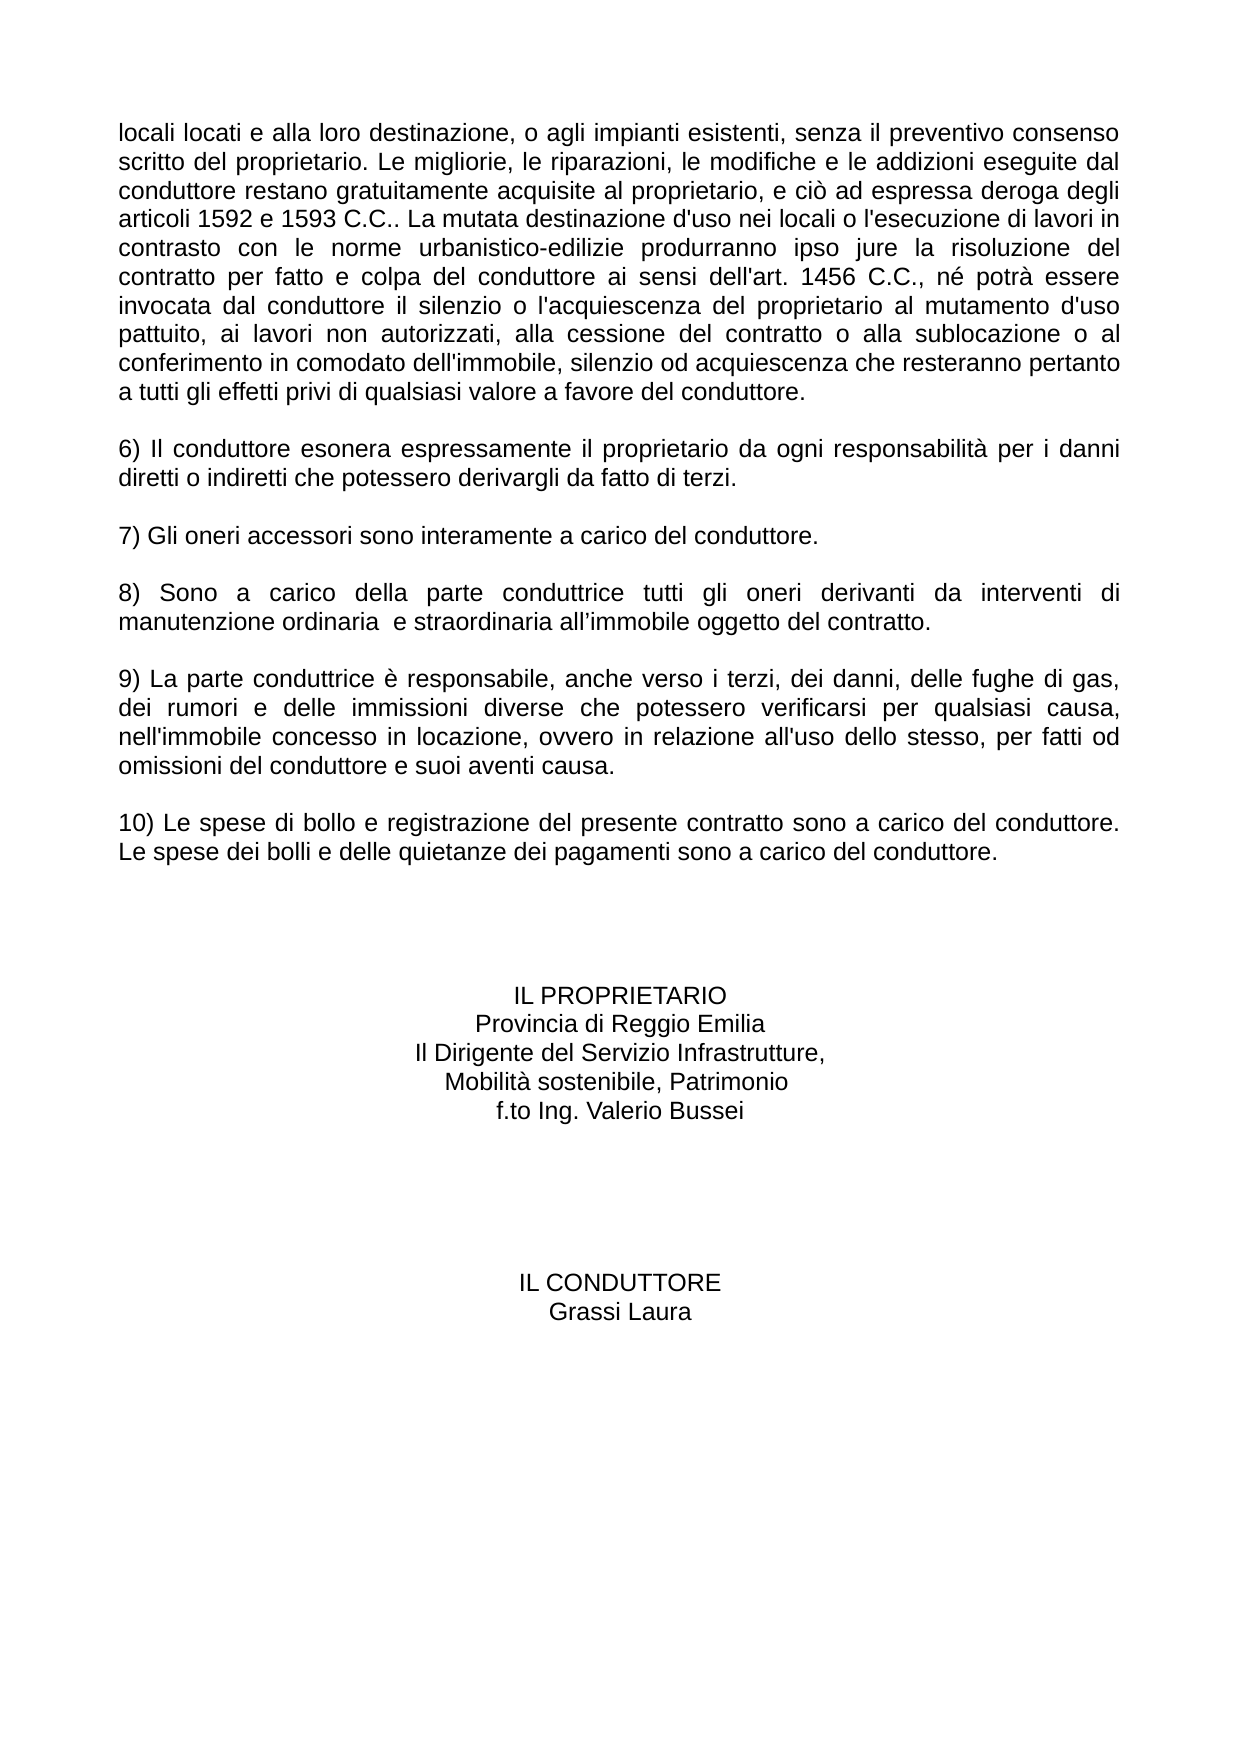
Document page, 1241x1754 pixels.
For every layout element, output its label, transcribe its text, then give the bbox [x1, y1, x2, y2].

text Grassi Laura [118, 1297, 1122, 1326]
text 8) Sono a carico della parte conduttrice tutti gli oneri derivanti da interventi di manutenzione ordinaria e straordinaria all’immobile oggetto del contratto. [118, 578, 1122, 636]
text IL PROPRIETARIO [118, 981, 1122, 1009]
text Il Dirigente del Servizio Infrastrutture, [118, 1038, 1122, 1067]
text f.to Ing. Valerio Bussei [118, 1096, 1122, 1124]
text 6) Il conduttore esonera espressamente il proprietario da ogni responsabilità per i danni diretti o indiretti che potessero derivargli da fatto di terzi. [118, 434, 1122, 492]
text 10) Le spese di bollo e registrazione del presente contratto sono a carico del conduttore. Le spese dei bolli e delle quietanze dei pagamenti sono a carico del conduttore. [118, 808, 1122, 866]
text Provincia di Reggio Emilia [118, 1009, 1122, 1038]
text 9) La parte conduttrice è responsabile, anche verso i terzi, dei danni, delle fughe di gas, dei rumori e delle immissioni diverse che potessero verificarsi per qualsiasi causa, nell'immobile concesso in locazione, ovvero in relazione all'uso dello stesso, per fatti od omissioni del conduttore e suoi aventi causa. [118, 664, 1122, 779]
text IL CONDUTTORE [118, 1268, 1122, 1297]
text Mobilità sostenibile, Patrimonio [118, 1067, 1122, 1096]
text 7) Gli oneri accessori sono interamente a carico del conduttore. [118, 521, 1122, 549]
text locali locati e alla loro destinazione, o agli impianti esistenti, senza il preventivo consenso scritto del proprietario. Le migliorie, le riparazioni, le modifiche e le addizioni eseguite dal conduttore restano gratuitamente acquisite al proprietario, e ciò ad espressa deroga degli articoli 1592 e 1593 C.C.. La mutata destinazione d'uso nei locali o l'esecuzione di lavori in contrasto con le norme urbanistico-edilizie produrranno ipso jure la risoluzione del contratto per fatto e colpa del conduttore ai sensi dell'art. 1456 C.C., né potrà essere invocata dal conduttore il silenzio o l'acquiescenza del proprietario al mutamento d'uso pattuito, ai lavori non autorizzati, alla cessione del contratto o alla sublocazione o al conferimento in comodato dell'immobile, silenzio od acquiescenza che resteranno pertanto a tutti gli effetti privi di qualsiasi valore a favore del conduttore. [118, 118, 1122, 406]
